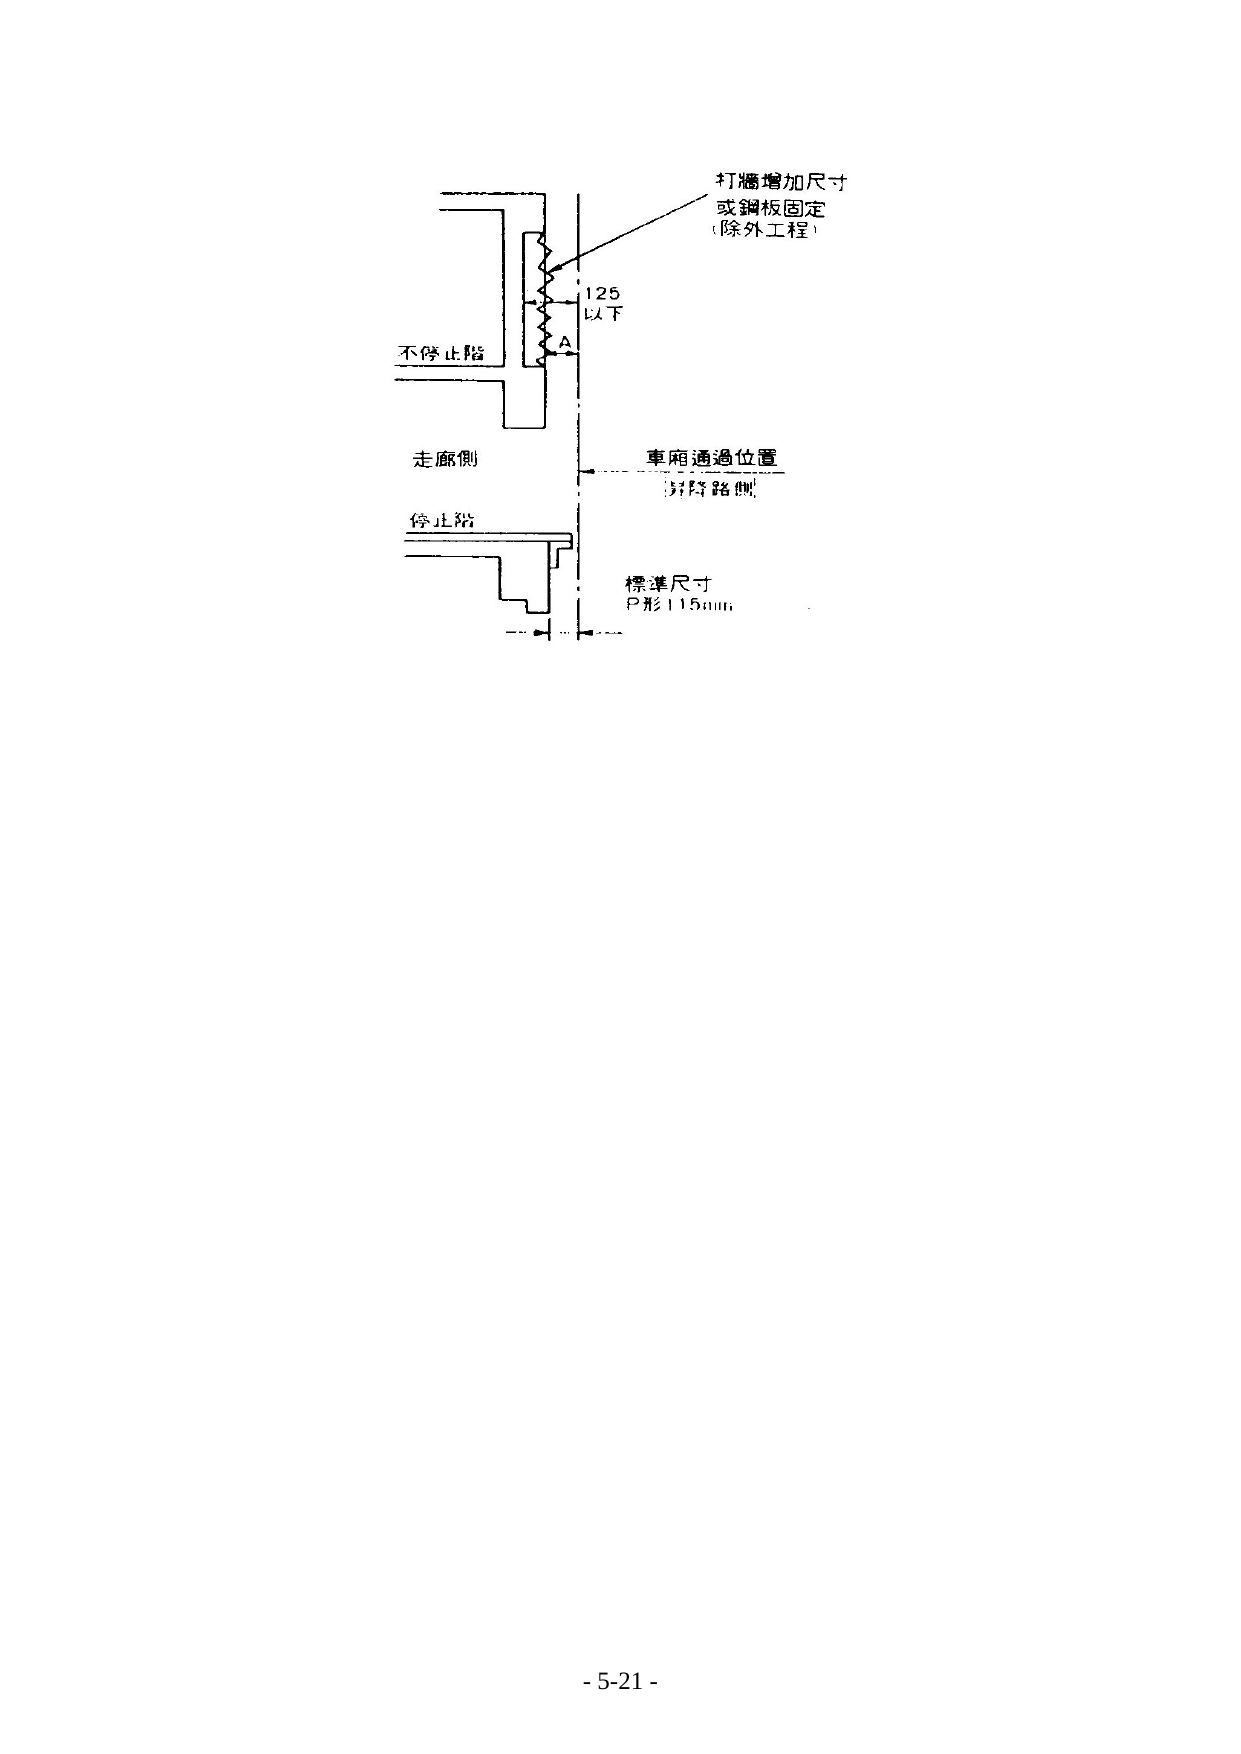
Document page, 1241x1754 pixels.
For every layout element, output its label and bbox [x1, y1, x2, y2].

picture [369, 147, 871, 655]
